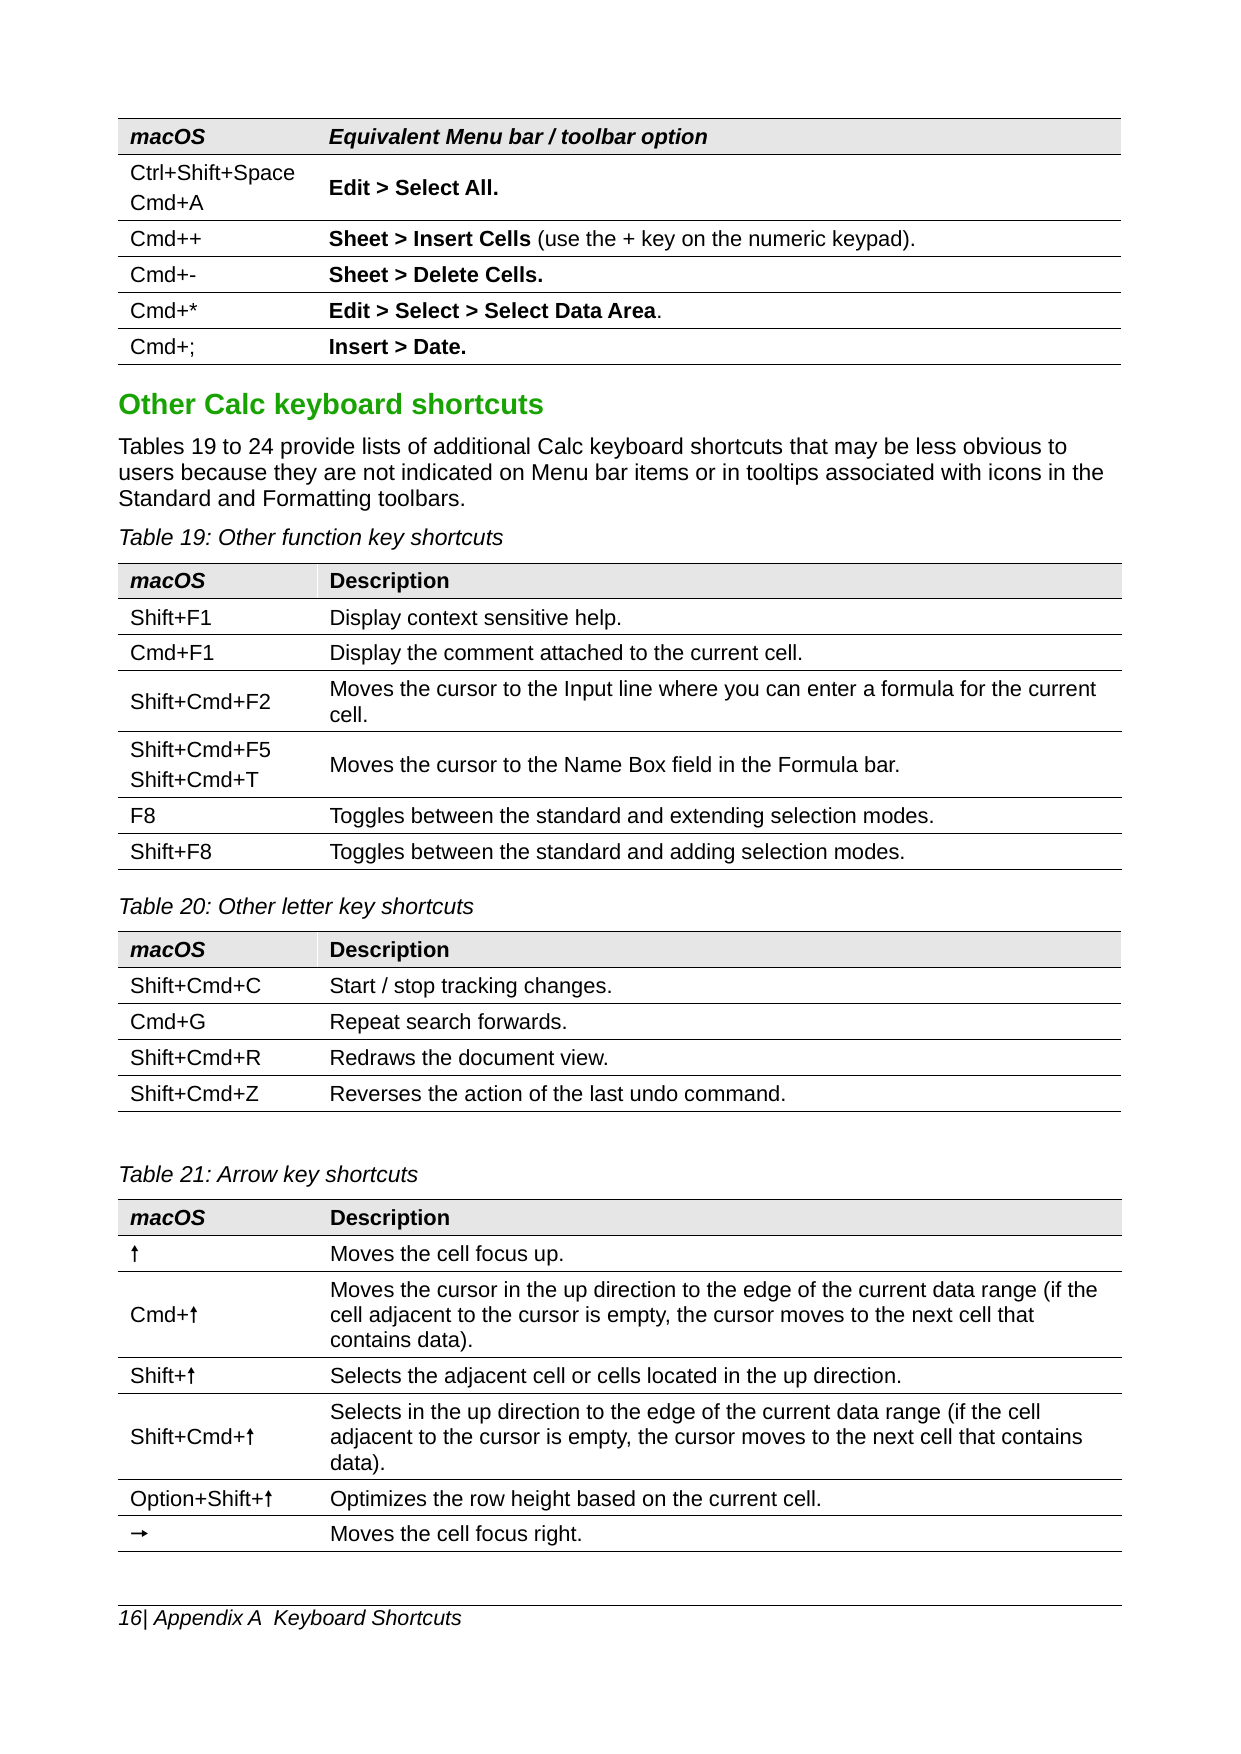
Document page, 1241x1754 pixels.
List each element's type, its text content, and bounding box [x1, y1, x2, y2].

table_cell Shift+Cmd+Z [118, 1076, 317, 1111]
table_cell Start / stop tracking changes. [318, 968, 1121, 1003]
table_cell Shift+Cmd+F2 [118, 671, 317, 731]
table_header Description [318, 932, 1121, 967]
table_cell Shift+Cmd+F5 Shift+Cmd+T [118, 732, 317, 797]
table_cell Selects in the up direction to the edge of the current data range (if the cell adjacent to the cursor is empty, the cursor moves to the next cell that contains data). [318, 1394, 1122, 1479]
subtitle Other Calc keyboard shortcuts [118, 387, 1122, 421]
table_cell Moves the cursor to the Input line where you can enter a formula for the current cell. [318, 671, 1122, 731]
table_cell F8 [118, 798, 317, 833]
table_cell Edit > Select > Select Data Area. [317, 293, 1121, 328]
table_header macOS [118, 564, 317, 598]
table_cell 🠕 [118, 1236, 318, 1271]
table_header macOS [118, 119, 317, 154]
table_cell Selects the adjacent cell or cells located in the up direction. [318, 1358, 1122, 1393]
table_cell Edit > Select All. [317, 155, 1121, 220]
table_cell Shift+Cmd+C [118, 968, 317, 1003]
table_cell Display context sensitive help. [318, 599, 1122, 634]
table_cell Shift+F8 [118, 834, 317, 869]
table_cell Moves the cell focus up. [318, 1236, 1122, 1271]
table_cell Sheet > Delete Cells. [317, 257, 1121, 292]
table_cell Display the comment attached to the current cell. [318, 635, 1122, 670]
table_cell Cmd+; [118, 329, 317, 364]
text Tables 19 to 24 provide lists of additional Calc keyboard shortcuts that may be less obvious to users because they are not indicated on Menu bar items or in tooltips associated with icons in the Standard and Formatting toolbars. [118, 433, 1122, 512]
table_cell Cmd+- [118, 257, 317, 292]
table_cell Shift+Cmd+🠕 [118, 1394, 318, 1479]
text Table 19: Other function key shortcuts [118, 524, 1122, 551]
table_cell Toggles between the standard and extending selection modes. [318, 798, 1122, 833]
table_header Description [318, 564, 1122, 598]
table_cell Optimizes the row height based on the current cell. [318, 1480, 1122, 1515]
table_header macOS [118, 1200, 318, 1235]
table_cell Cmd++ [118, 221, 317, 256]
table_cell Cmd+🠕 [118, 1272, 318, 1357]
table_header Equivalent Menu bar / toolbar option [317, 119, 1121, 154]
table_cell Shift+F1 [118, 599, 317, 634]
table_cell Option+Shift+🠕 [118, 1480, 318, 1515]
table_cell Cmd+F1 [118, 635, 317, 670]
table_cell Ctrl+Shift+Space Cmd+A [118, 155, 317, 220]
table_cell Cmd+* [118, 293, 317, 328]
table_cell Moves the cursor to the Name Box field in the Formula bar. [318, 732, 1122, 797]
table_cell Toggles between the standard and adding selection modes. [318, 834, 1122, 869]
table_cell Moves the cursor in the up direction to the edge of the current data range (if the cell adjacent to the cursor is empty, the cursor moves to the next cell that contains data). [318, 1272, 1122, 1357]
table_cell 🠖 [118, 1516, 318, 1551]
table_cell Insert > Date. [317, 329, 1121, 364]
table_cell Reverses the action of the last undo command. [318, 1076, 1121, 1111]
table_cell Cmd+G [118, 1004, 317, 1039]
table_cell Repeat search forwards. [318, 1004, 1121, 1039]
text Table 20: Other letter key shortcuts [118, 893, 1122, 919]
table_header macOS [118, 932, 317, 967]
table_cell Moves the cell focus right. [318, 1516, 1122, 1551]
table_cell Shift+🠕 [118, 1358, 318, 1393]
table_cell Redraws the document view. [318, 1040, 1121, 1075]
table_header Description [318, 1200, 1122, 1235]
table_cell Sheet > Insert Cells (use the + key on the numeric keypad). [317, 221, 1121, 256]
text Table 21: Arrow key shortcuts [118, 1161, 1122, 1187]
table_cell Shift+Cmd+R [118, 1040, 317, 1075]
